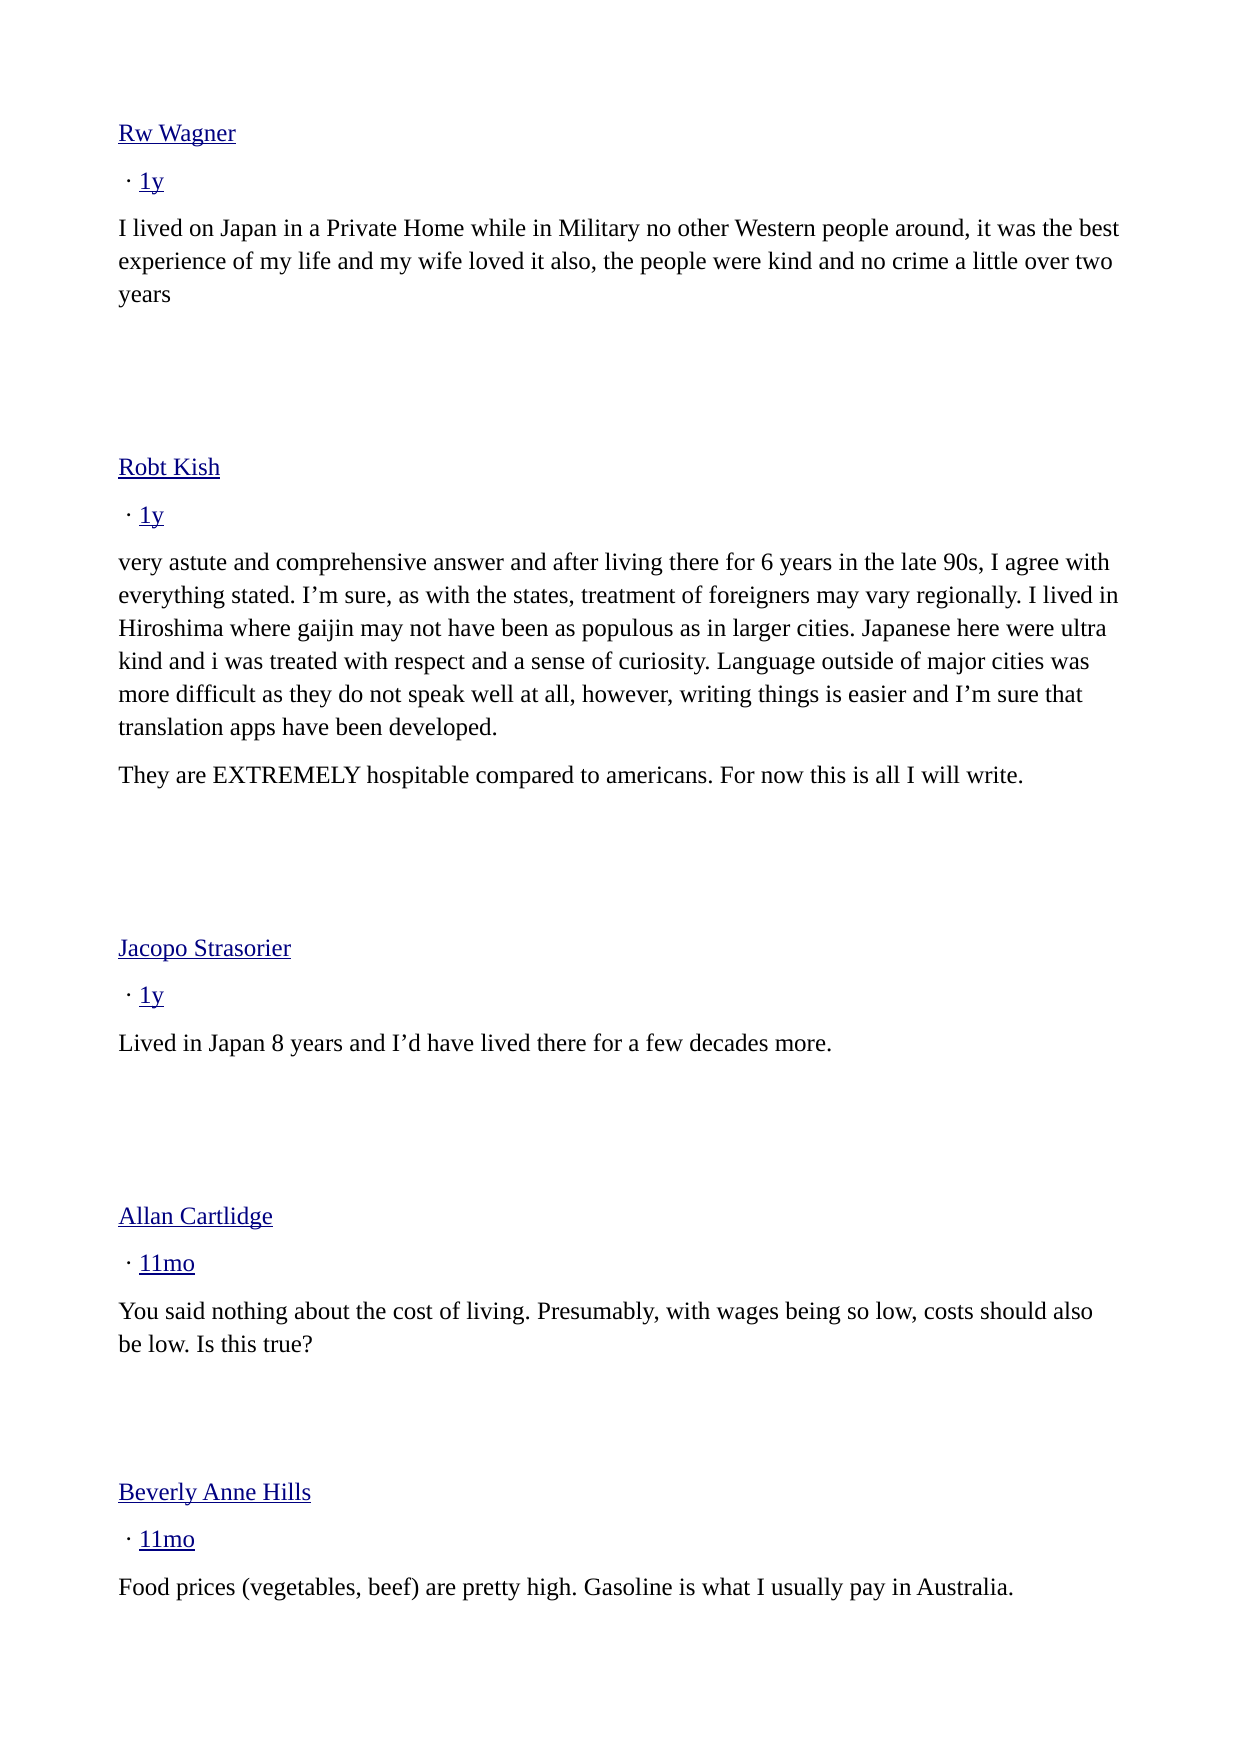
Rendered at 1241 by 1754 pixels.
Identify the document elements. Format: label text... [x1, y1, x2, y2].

text Food prices (vegetables, beef) are pretty high. Gasoline is what I usually pay in Australia. [118, 1572, 1122, 1601]
text I lived on Japan in a Private Home while in Military no other Western people around, it was the best experience of my life and my wife loved it also, the people were kind and no crime a little over two years [118, 213, 1122, 308]
text Robt Kish [118, 452, 1122, 481]
text Jacopo Strasorier [118, 933, 1122, 962]
text · 11mo [118, 1524, 1122, 1553]
text · 1y [118, 166, 1122, 194]
text Beverly Anne Hills [118, 1477, 1122, 1506]
text Lived in Japan 8 years and I’d have lived there for a few decades more. [118, 1028, 1122, 1057]
text · 1y [118, 500, 1122, 528]
text You said nothing about the cost of living. Presumably, with wages being so low, costs should also be low. Is this true? [118, 1296, 1122, 1358]
text · 1y [118, 981, 1122, 1009]
text Allan Cartlidge [118, 1201, 1122, 1230]
text very astute and comprehensive answer and after living there for 6 years in the late 90s, I agree with everything stated. I’m sure, as with the states, treatment of foreigners may vary regionally. I lived in Hiroshima where gaijin may not have been as populous as in larger cities. Japanese here were ultra kind and i was treated with respect and a sense of curiosity. Language outside of major cities was more difficult as they do not speak well at all, however, writing things is easier and I’m sure that translation apps have been developed. [118, 547, 1122, 741]
text · 11mo [118, 1248, 1122, 1277]
text They are EXTREMELY hospitable compared to americans. For now this is all I will write. [118, 760, 1122, 789]
text Rw Wagner [118, 118, 1122, 147]
